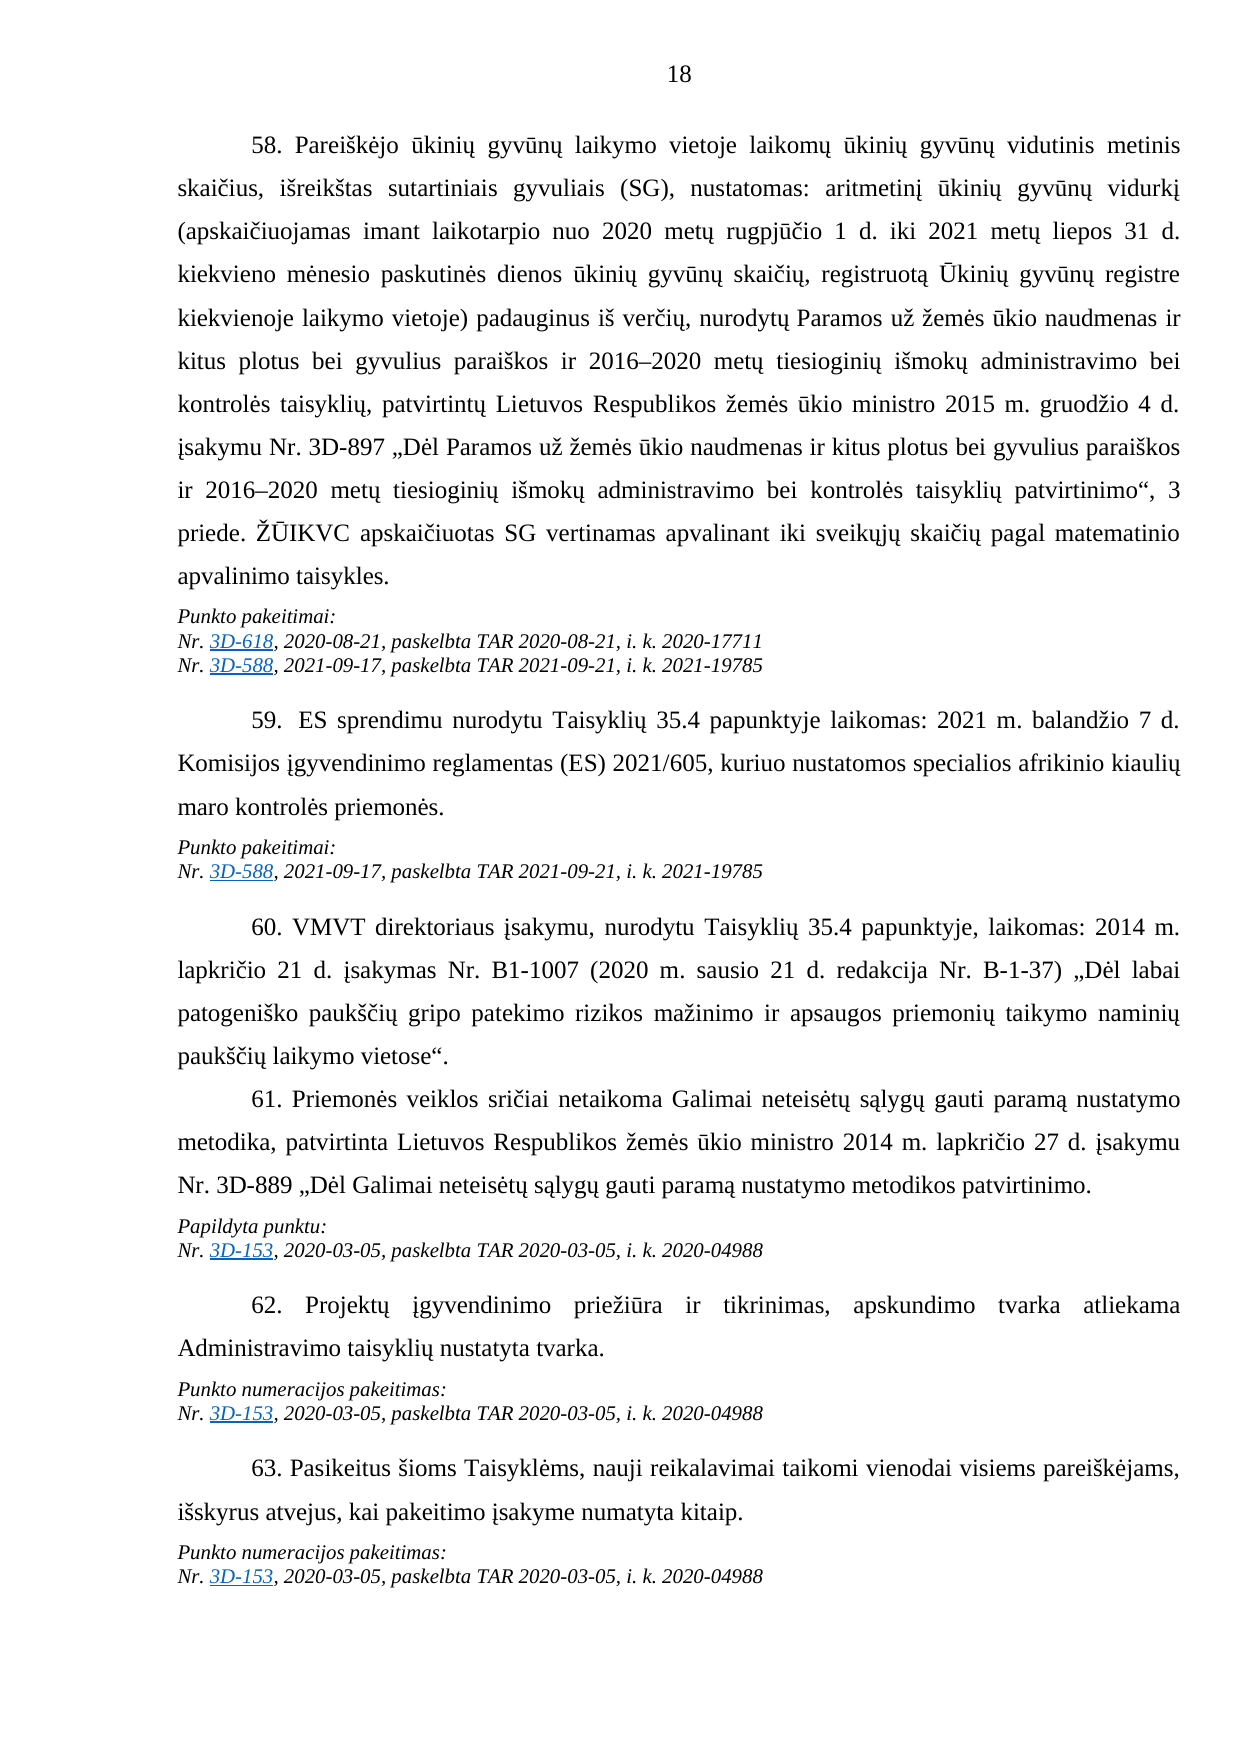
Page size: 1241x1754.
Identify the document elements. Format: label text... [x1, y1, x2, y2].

text 59. ES sprendimu nurodytu Taisyklių 35.4 papunktyje laikomas: 2021 m. balandžio 7 d. Komisijos įgyvendinimo reglamentas (ES) 2021/605, kuriuo nustatomos specialios afrikinio kiaulių maro kontrolės priemonės. [177, 705, 1181, 820]
text 62. Projektų įgyvendinimo priežiūra ir tikrinimas, apskundimo tvarka atliekama Administravimo taisyklių nustatyta tvarka. [177, 1290, 1181, 1362]
text Nr. 3D-618, 2020-08-21, paskelbta TAR 2020-08-21, i. k. 2020-17711 [177, 628, 1181, 653]
text Punkto numeracijos pakeitimas: [177, 1377, 1181, 1401]
text Nr. 3D-588, 2021-09-17, paskelbta TAR 2021-09-21, i. k. 2021-19785 [177, 653, 1181, 677]
text Papildyta punktu: [177, 1213, 1181, 1238]
text Nr. 3D-588, 2021-09-17, paskelbta TAR 2021-09-21, i. k. 2021-19785 [177, 859, 1181, 883]
text Punkto pakeitimai: [177, 604, 1181, 628]
text Nr. 3D-153, 2020-03-05, paskelbta TAR 2020-03-05, i. k. 2020-04988 [177, 1401, 1181, 1425]
text 58. Pareiškėjo ūkinių gyvūnų laikymo vietoje laikomų ūkinių gyvūnų vidutinis metinis skaičius, išreikštas sutartiniais gyvuliais (SG), nustatomas: aritmetinį ūkinių gyvūnų vidurkį (apskaičiuojamas imant laikotarpio nuo 2020 metų rugpjūčio 1 d. iki 2021 metų liepos 31 d. kiekvieno mėnesio paskutinės dienos ūkinių gyvūnų skaičių, registruotą Ūkinių gyvūnų registre kiekvienoje laikymo vietoje) padauginus iš verčių, nurodytų Paramos už žemės ūkio naudmenas ir kitus plotus bei gyvulius paraiškos ir 2016–2020 metų tiesioginių išmokų administravimo bei kontrolės taisyklių, patvirtintų Lietuvos Respublikos žemės ūkio ministro 2015 m. gruodžio 4 d. įsakymu Nr. 3D-897 „Dėl Paramos už žemės ūkio naudmenas ir kitus plotus bei gyvulius paraiškos ir 2016–2020 metų tiesioginių išmokų administravimo bei kontrolės taisyklių patvirtinimo“, 3 priede. ŽŪIKVC apskaičiuotas SG vertinamas apvalinant iki sveikųjų skaičių pagal matematinio apvalinimo taisykles. [177, 130, 1181, 590]
text Punkto numeracijos pakeitimas: [177, 1540, 1181, 1564]
text Punkto pakeitimai: [177, 835, 1181, 859]
text 63. Pasikeitus šioms Taisyklėms, nauji reikalavimai taikomi vienodai visiems pareiškėjams, išskyrus atvejus, kai pakeitimo įsakyme numatyta kitaip. [177, 1453, 1181, 1525]
text Nr. 3D-153, 2020-03-05, paskelbta TAR 2020-03-05, i. k. 2020-04988 [177, 1564, 1181, 1588]
text 60. VMVT direktoriaus įsakymu, nurodytu Taisyklių 35.4 papunktyje, laikomas: 2014 m. lapkričio 21 d. įsakymas Nr. B1-1007 (2020 m. sausio 21 d. redakcija Nr. B-1-37) „Dėl labai patogeniško paukščių gripo patekimo rizikos mažinimo ir apsaugos priemonių taikymo naminių paukščių laikymo vietose“. [177, 912, 1181, 1070]
text Nr. 3D-153, 2020-03-05, paskelbta TAR 2020-03-05, i. k. 2020-04988 [177, 1238, 1181, 1262]
text 61. Priemonės veiklos sričiai netaikoma Galimai neteisėtų sąlygų gauti paramą nustatymo metodika, patvirtinta Lietuvos Respublikos žemės ūkio ministro 2014 m. lapkričio 27 d. įsakymu Nr. 3D-889 „Dėl Galimai neteisėtų sąlygų gauti paramą nustatymo metodikos patvirtinimo. [177, 1084, 1181, 1199]
